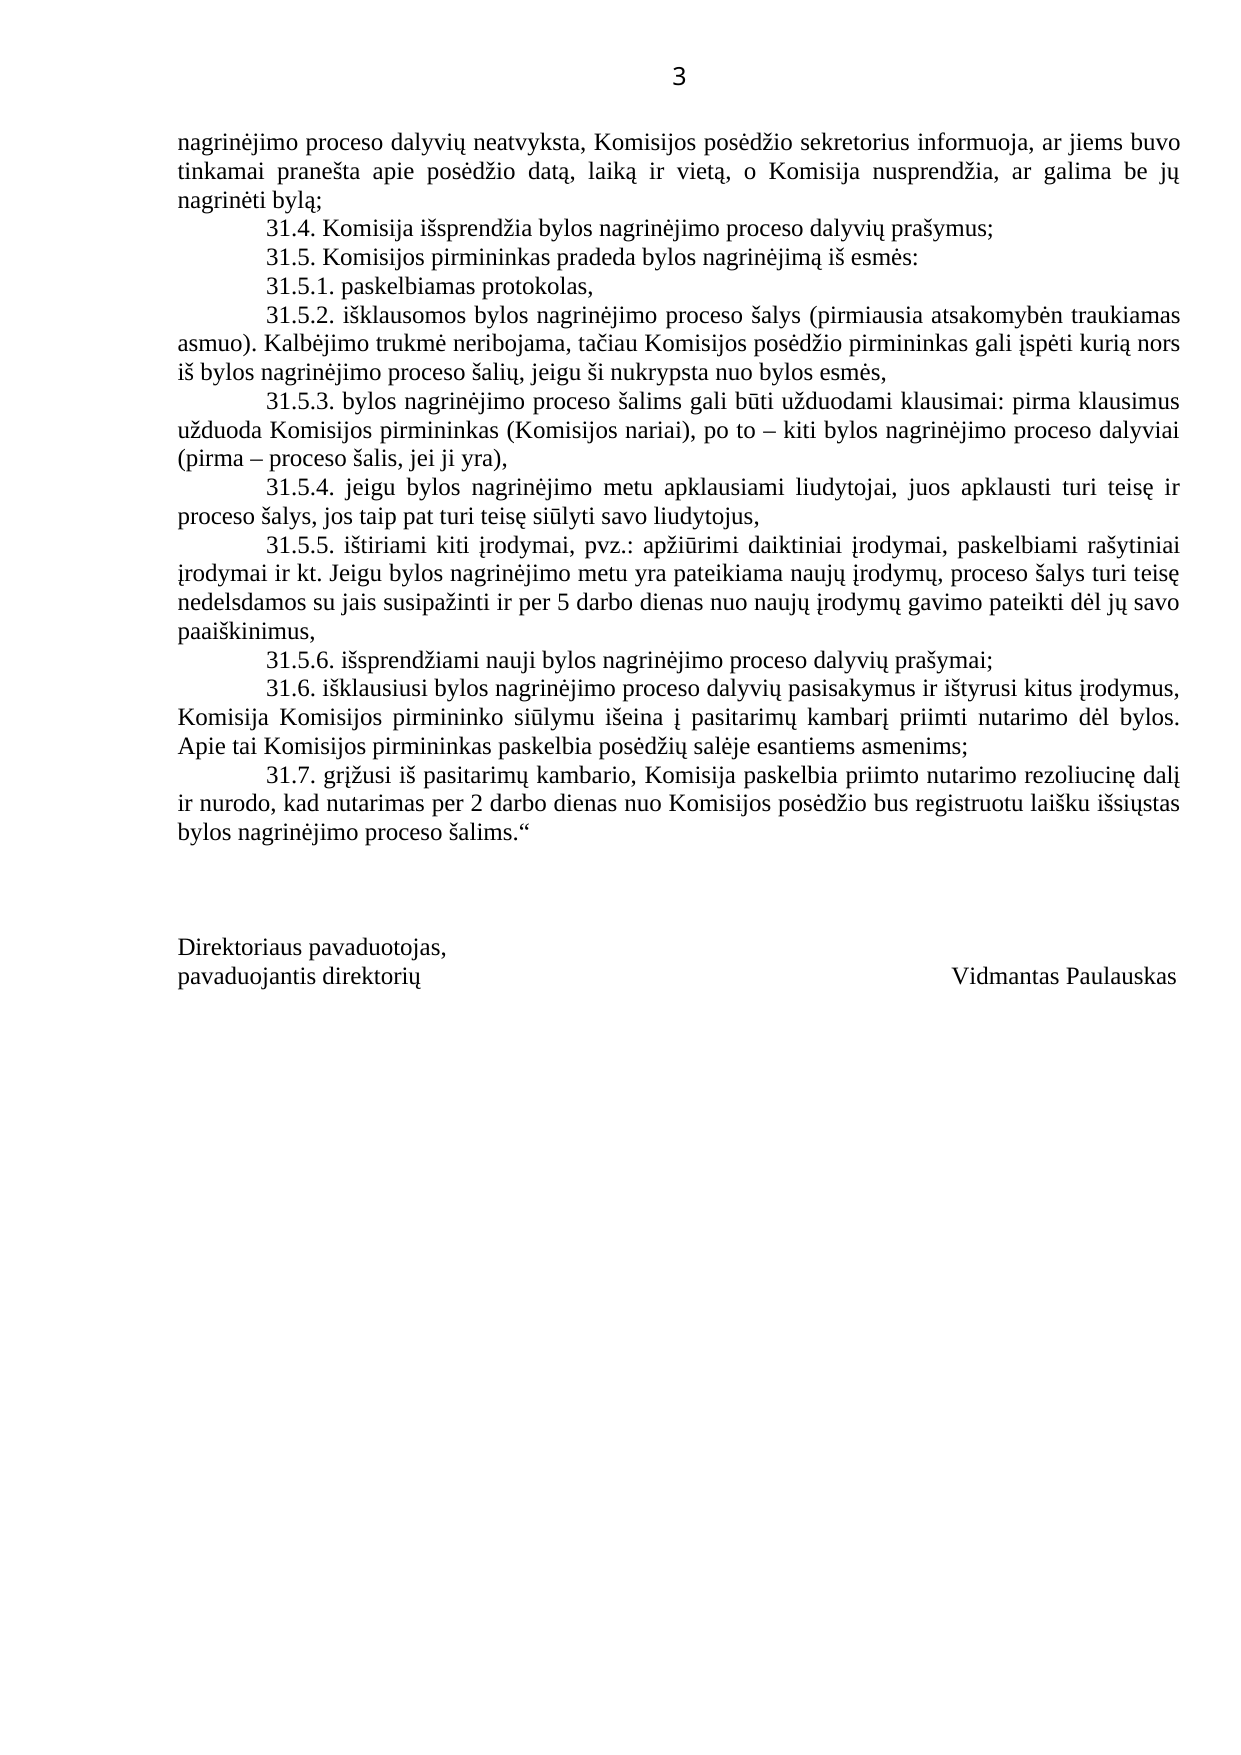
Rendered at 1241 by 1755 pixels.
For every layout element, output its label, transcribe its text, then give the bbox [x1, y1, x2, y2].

text 31.5.3. bylos nagrinėjimo proceso šalims gali būti užduodami klausimai: pirma klausimus užduoda Komisijos pirmininkas (Komisijos nariai), po to – kiti bylos nagrinėjimo proceso dalyviai (pirma – proceso šalis, jei ji yra), [177, 386, 1181, 472]
text 31.5.6. išsprendžiami nauji bylos nagrinėjimo proceso dalyvių prašymai; [177, 645, 1181, 673]
text 31.5.5. ištiriami kiti įrodymai, pvz.: apžiūrimi daiktiniai įrodymai, paskelbiami rašytiniai įrodymai ir kt. Jeigu bylos nagrinėjimo metu yra pateikiama naujų įrodymų, proceso šalys turi teisę nedelsdamos su jais susipažinti ir per 5 darbo dienas nuo naujų įrodymų gavimo pateikti dėl jų savo paaiškinimus, [177, 530, 1181, 645]
text 31.6. išklausiusi bylos nagrinėjimo proceso dalyvių pasisakymus ir ištyrusi kitus įrodymus, Komisija Komisijos pirmininko siūlymu išeina į pasitarimų kambarį priimti nutarimo dėl bylos. Apie tai Komisijos pirmininkas paskelbia posėdžių salėje esantiems asmenims; [177, 673, 1181, 760]
text 31.5.1. paskelbiamas protokolas, [177, 271, 1181, 300]
text 31.7. grįžusi iš pasitarimų kambario, Komisija paskelbia priimto nutarimo rezoliucinę dalį ir nurodo, kad nutarimas per 2 darbo dienas nuo Komisijos posėdžio bus registruotu laišku išsiųstas bylos nagrinėjimo proceso šalims.“ [177, 760, 1181, 846]
text nagrinėjimo proceso dalyvių neatvyksta, Komisijos posėdžio sekretorius informuoja, ar jiems buvo tinkamai pranešta apie posėdžio datą, laiką ir vietą, o Komisija nusprendžia, ar galima be jų nagrinėti bylą; [177, 127, 1181, 213]
text pavaduojantis direktorių Vidmantas Paulauskas [177, 961, 1181, 990]
text 31.5.4. jeigu bylos nagrinėjimo metu apklausiami liudytojai, juos apklausti turi teisę ir proceso šalys, jos taip pat turi teisę siūlyti savo liudytojus, [177, 472, 1181, 530]
text 31.5. Komisijos pirmininkas pradeda bylos nagrinėjimą iš esmės: [177, 242, 1181, 271]
text 31.4. Komisija išsprendžia bylos nagrinėjimo proceso dalyvių prašymus; [177, 213, 1181, 242]
text 31.5.2. išklausomos bylos nagrinėjimo proceso šalys (pirmiausia atsakomybėn traukiamas asmuo). Kalbėjimo trukmė neribojama, tačiau Komisijos posėdžio pirmininkas gali įspėti kurią nors iš bylos nagrinėjimo proceso šalių, jeigu ši nukrypsta nuo bylos esmės, [177, 300, 1181, 386]
text Direktoriaus pavaduotojas, [177, 932, 1181, 961]
